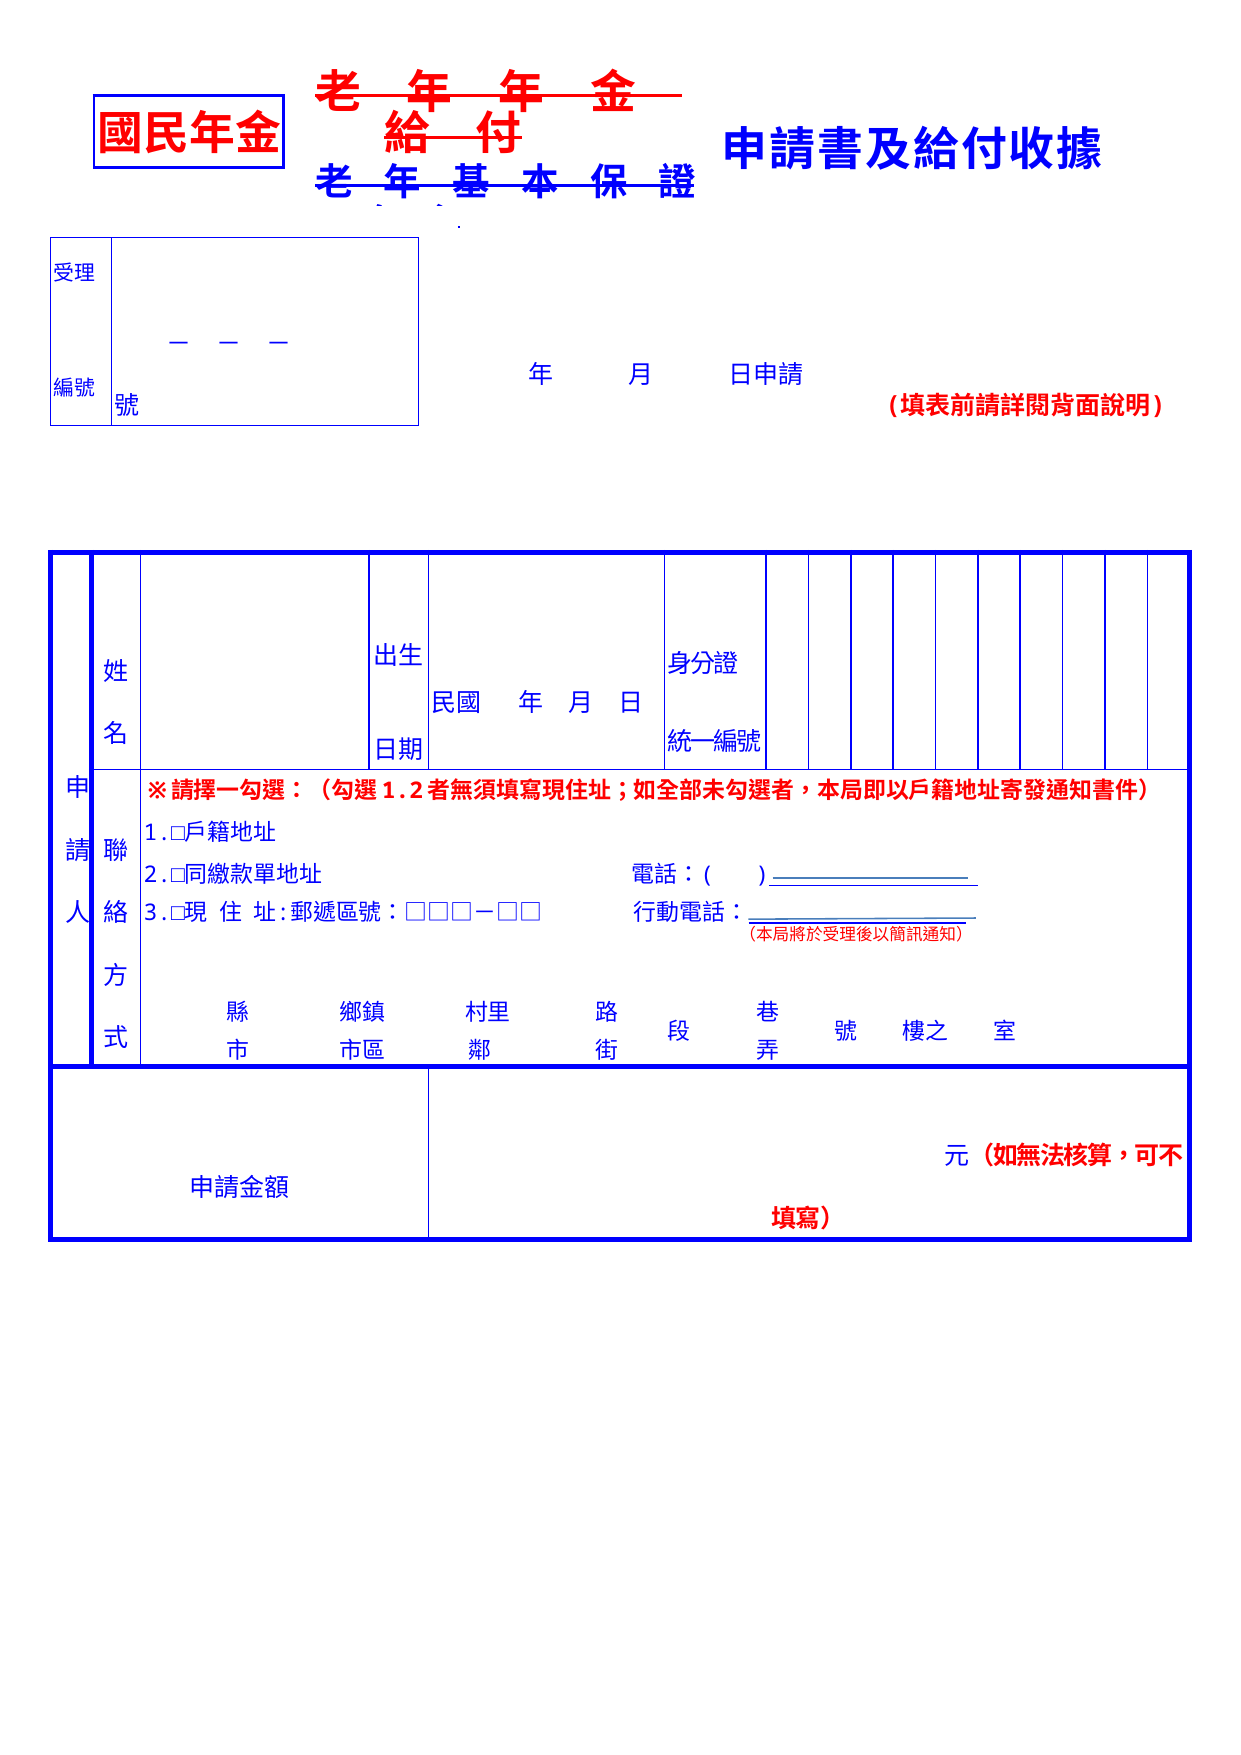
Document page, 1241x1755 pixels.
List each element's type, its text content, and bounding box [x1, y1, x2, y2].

table_cell [809, 555, 850, 768]
table_cell 鄰 [396, 1026, 522, 1064]
text 申請書及給付收據 [247, 63, 1181, 213]
table_header [1183, 237, 1189, 425]
table_cell [894, 555, 935, 768]
table_cell [1063, 555, 1104, 768]
table_header 號 [790, 987, 869, 1064]
table_header － － － 號 [112, 238, 418, 425]
table_cell [1106, 555, 1147, 768]
table_header 受理 編號 [51, 238, 111, 425]
table_cell 街 [522, 1026, 629, 1064]
table_cell 姓 名 [94, 555, 140, 768]
table_cell [1183, 425, 1189, 550]
text 老 年 年 金 給 付 [315, 75, 708, 158]
table_header 巷 [701, 987, 790, 1026]
table_header 縣 [143, 987, 261, 1026]
table_cell 市區 [261, 1026, 396, 1064]
table_cell 弄 [701, 1026, 790, 1064]
table_header 路 [522, 987, 629, 1026]
table_cell ※請擇一勾選：（勾選1.2者無須填寫現住址；如全部未勾選者，本局即以戶籍地址寄發通知書件） 1.□戶籍地址 2.□同繳款單地址 電話：( ) 3.□現 住 址:郵遞區號：□□□－□□ 行動電話： （本局將於受理後以簡訊通知） [141, 770, 1187, 1064]
table_header 年 月 日申請 [419, 237, 848, 425]
table_cell 民國 年 月 日 [429, 555, 664, 768]
table_cell [979, 555, 1019, 768]
table_header 村里 [396, 987, 522, 1026]
table_cell [936, 555, 977, 768]
table_cell [51, 425, 848, 550]
table_header 樓之 [869, 987, 959, 1064]
table_header 段 [630, 987, 701, 1064]
text 國民年金 [95, 97, 282, 163]
table_cell [852, 555, 892, 768]
table_cell 出生 日期 [370, 555, 428, 768]
table_cell 申請人 [53, 555, 89, 1064]
table_cell 身分證 統一編號 [665, 555, 765, 768]
table_cell 元（如無法核算，可不填寫） [429, 1069, 1187, 1237]
table_header (填表前請詳閱背面說明) [848, 237, 1183, 425]
text 老 年 基 本 保 證 年 金 [315, 162, 708, 206]
table_cell 聯絡方式 [94, 770, 140, 1064]
table_header 室 [959, 987, 1028, 1064]
table_cell [767, 555, 808, 768]
table_cell [848, 425, 1183, 550]
table_cell [1148, 555, 1187, 768]
table_cell 申請金額 [53, 1069, 428, 1237]
table_cell [1021, 555, 1062, 768]
table_header 鄉鎮 [261, 987, 396, 1026]
table_cell [141, 555, 368, 768]
table_cell 市 [143, 1026, 261, 1064]
